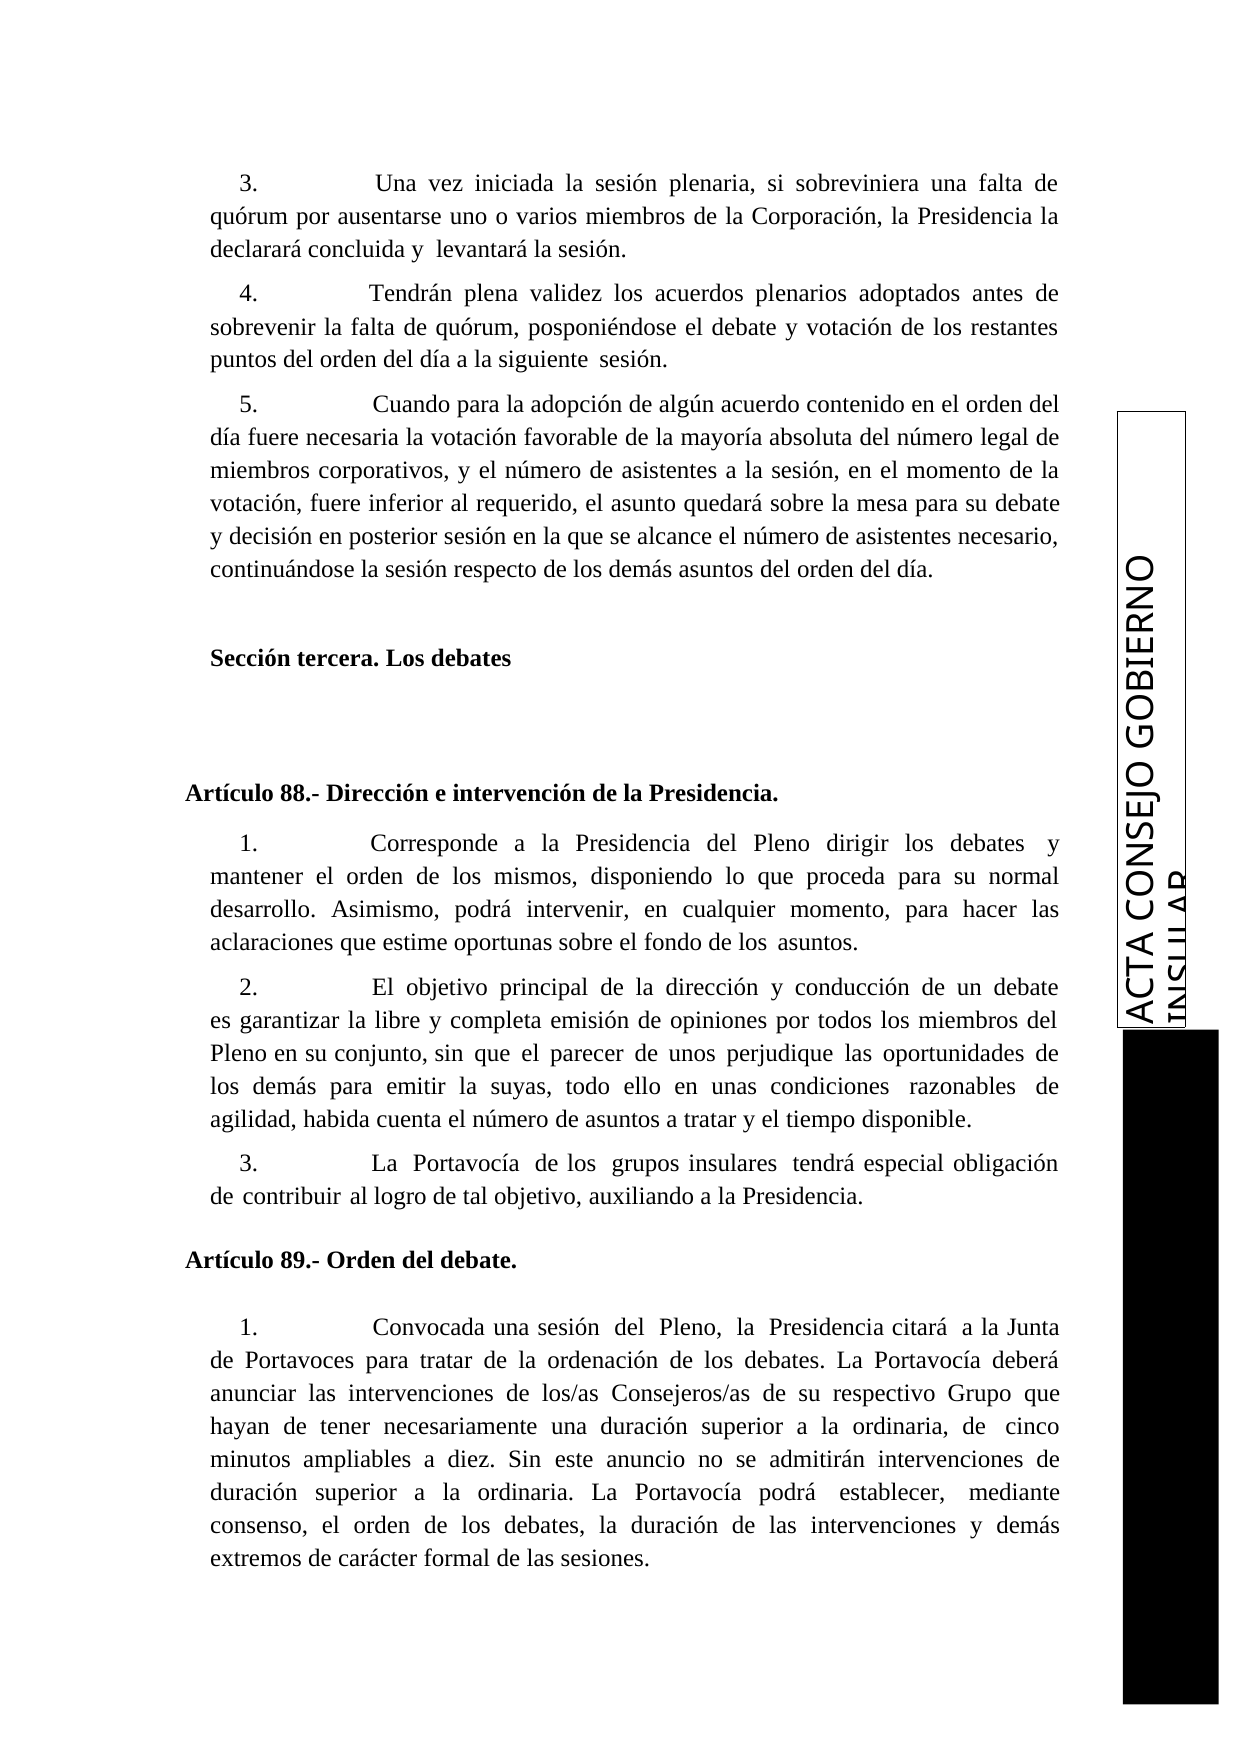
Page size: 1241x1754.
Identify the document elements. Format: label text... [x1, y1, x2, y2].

list La Portavocía de los grupos insulares tendrá especial obligación de contribuir al logro de tal objetivo, auxiliando a la Presidencia. [210, 1148, 1058, 1210]
list Una vez iniciada la sesión plenaria, si sobreviniera una falta de quórum por ausentarse uno o varios miembros de la Corporación, la Presidencia la declarará concluida y levantará la sesión. [210, 168, 1059, 263]
list Corresponde a la Presidencia del Pleno dirigir los debates y mantener el orden de los mismos, disponiendo lo que proceda para su normal desarrollo. Asimismo, podrá intervenir, en cualquier momento, para hacer las aclaraciones que estime oportunas sobre el fondo de los asuntos. [210, 828, 1059, 956]
text Artículo 88.- Dirección e intervención de la Presidencia. [185, 778, 1086, 806]
list Convocada una sesión del Pleno, la Presidencia citará a la Junta de Portavoces para tratar de la ordenación de los debates. La Portavocía deberá anunciar las intervenciones de los/as Consejeros/as de su respectivo Grupo que hayan de tener necesariamente una duración superior a la ordinaria, de cinco minutos ampliables a diez. Sin este anuncio no se admitirán intervenciones de duración superior a la ordinaria. La Portavocía podrá establecer, mediante consenso, el orden de los debates, la duración de las intervenciones y demás extremos de carácter formal de las sesiones. [210, 1312, 1060, 1572]
subtitle Sección tercera. Los debates [210, 643, 1086, 672]
subtitle Artículo 89.- Orden del debate. [185, 1245, 1086, 1274]
list El objetivo principal de la dirección y conducción de un debate es garantizar la libre y completa emisión de opiniones por todos los miembros del Pleno en su conjunto, sin que el parecer de unos perjudique las oportunidades de los demás para emitir la suyas, todo ello en unas condiciones razonables de agilidad, habida cuenta el número de asuntos a tratar y el tiempo disponible. [210, 972, 1059, 1133]
list Tendrán plena validez los acuerdos plenarios adoptados antes de sobrevenir la falta de quórum, posponiéndose el debate y votación de los restantes puntos del orden del día a la siguiente sesión. [210, 278, 1060, 373]
list ACTA CONSEJO GOBIERNO INSULAR [1118, 414, 1183, 1027]
list Cuando para la adopción de algún acuerdo contenido en el orden del día fuere necesaria la votación favorable de la mayoría absoluta del número legal de miembros corporativos, y el número de asistentes a la sesión, en el momento de la votación, fuere inferior al requerido, el asunto quedará sobre la mesa para su debate y decisión en posterior sesión en la que se alcance el número de asistentes necesario, continuándose la sesión respecto de los demás asuntos del orden del día. [210, 389, 1060, 583]
